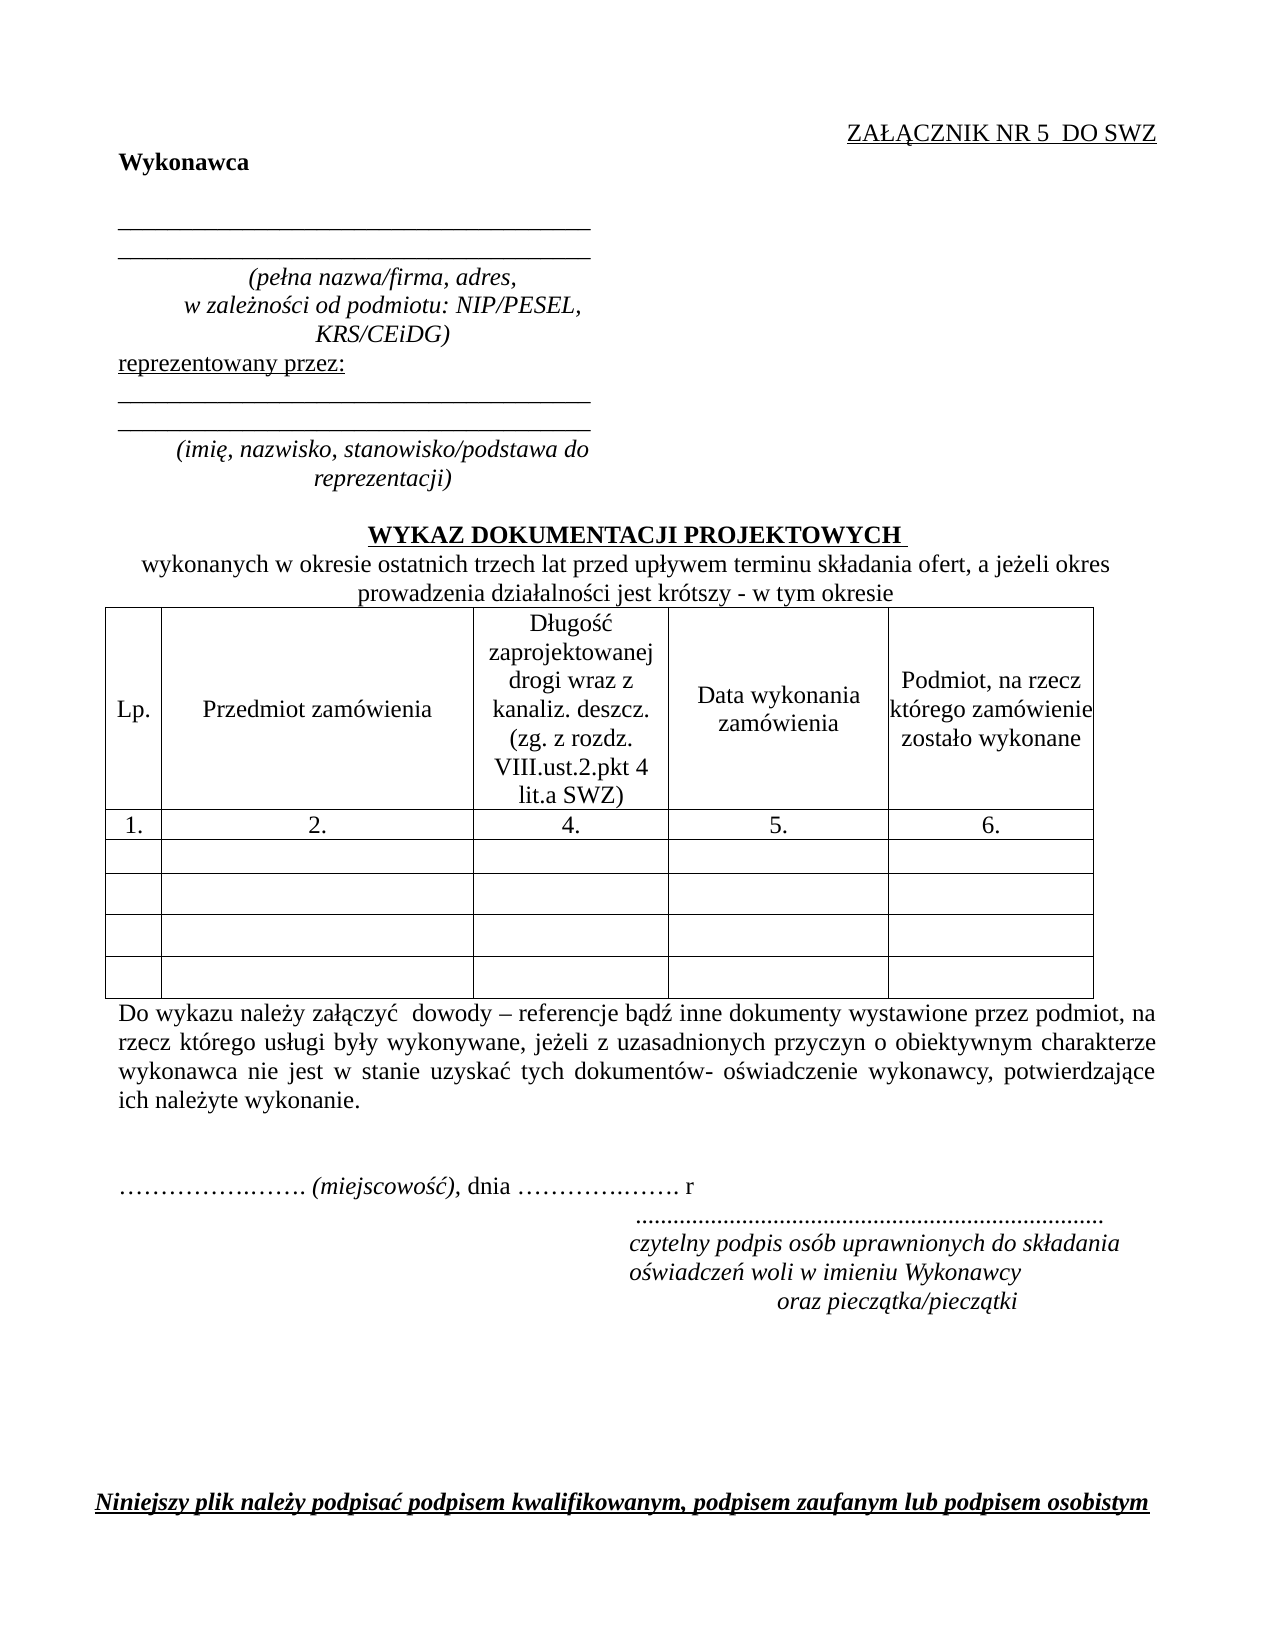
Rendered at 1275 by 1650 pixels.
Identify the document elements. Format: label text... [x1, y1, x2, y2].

table_cell [162, 915, 473, 956]
table_cell 2. [162, 810, 473, 839]
table_cell [106, 915, 161, 956]
table_cell [474, 957, 668, 997]
table_cell [162, 840, 473, 872]
table_cell [106, 840, 161, 872]
table_cell [669, 915, 888, 956]
table_cell [889, 874, 1093, 914]
table_header Przedmiot zamówienia [162, 608, 473, 809]
table_cell 5. [669, 810, 888, 839]
text Do wykazu należy załączyć dowody – referencje bądź inne dokumenty wystawione przez podmiot, na rzecz którego usługi były wykonywane, jeżeli z uzasadnionych przyczyn o obiektywnym charakterze wykonawca nie jest w stanie uzyskać tych dokumentów- oświadczenie wykonawcy, potwierdzające ich należyte wykonanie. [118, 998, 1157, 1113]
text WYKAZ DOKUMENTACJI PROJEKTOWYCH [118, 521, 1157, 549]
table_cell [669, 840, 888, 872]
table_cell 6. [889, 810, 1093, 839]
table_cell [889, 840, 1093, 872]
table_cell [106, 957, 161, 997]
text oraz pieczątka/pieczątki [112, 1286, 1157, 1315]
table_cell [669, 957, 888, 997]
table_cell [474, 874, 668, 914]
text wykonanych w okresie ostatnich trzech lat przed upływem terminu składania ofert, a jeżeli okres prowadzenia działalności jest krótszy - w tym okresie [99, 549, 1152, 607]
table_cell [889, 957, 1093, 997]
table_header Długość zaprojektowanej drogi wraz z kanaliz. deszcz. (zg. z rozdz. VIII.ust.2.pkt 4 lit.a SWZ) [474, 608, 668, 809]
text reprezentowany przez: [118, 348, 649, 377]
table_cell [162, 874, 473, 914]
text …………….……. (miejscowość), dnia ………….……. r [118, 1171, 1157, 1200]
table_cell 4. [474, 810, 668, 839]
table_cell [669, 874, 888, 914]
table_cell 1. [106, 810, 161, 839]
table_cell [162, 957, 473, 997]
table_header Data wykonania zamówienia [669, 608, 888, 809]
text (imię, nazwisko, stanowisko/podstawa do reprezentacji) [118, 434, 649, 492]
text ZAŁĄCZNIK NR 5 DO SWZ [119, 118, 1157, 147]
table_cell [889, 915, 1093, 956]
table_cell [474, 915, 668, 956]
table_header Podmiot, na rzecz którego zamówienie zostało wykonane [889, 608, 1093, 809]
text Wykonawca [118, 147, 1157, 176]
text Niniejszy plik należy podpisać podpisem kwalifikowanym, podpisem zaufanym lub podpisem osobistym [94, 1487, 1157, 1516]
table_cell [106, 874, 161, 914]
table_cell [474, 840, 668, 872]
text (pełna nazwa/firma, adres, [118, 262, 649, 291]
table_header Lp. [106, 608, 161, 809]
text ........................................................................... [118, 1200, 1157, 1228]
text czytelny podpis osób uprawnionych do składania oświadczeń woli w imieniu Wykonawcy [112, 1228, 1157, 1286]
text w zależności od podmiotu: NIP/PESEL, KRS/CEiDG) [118, 291, 649, 348]
